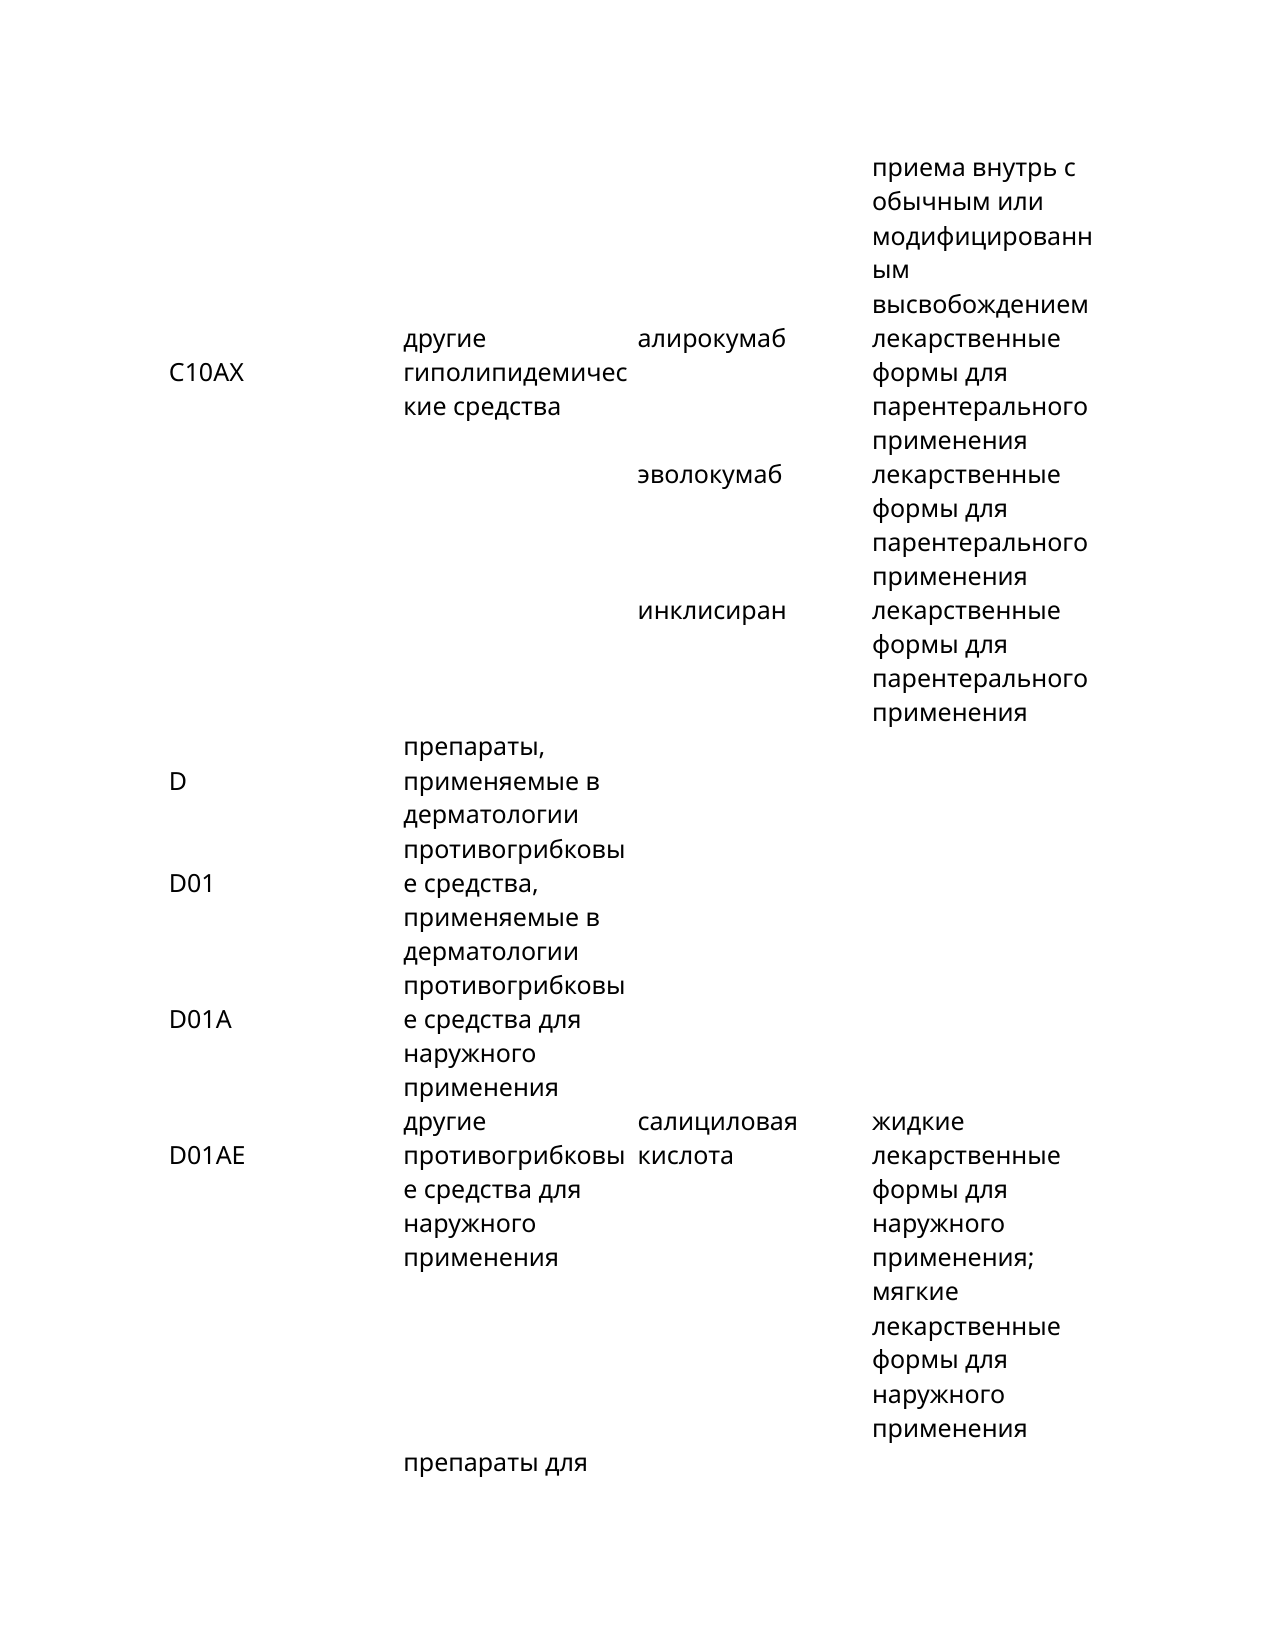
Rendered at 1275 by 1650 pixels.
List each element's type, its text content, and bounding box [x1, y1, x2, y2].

table_cell [638, 729, 872, 831]
table_cell жидкие лекарственные формы для наружного применения; мягкие лекарственные формы для наружного применения [872, 1104, 1106, 1444]
table_cell [872, 831, 1106, 967]
table_cell [638, 831, 872, 967]
table_cell лекарственные формы для парентерального применения [872, 320, 1106, 457]
table_cell противогрибковые средства для наружного применения [403, 968, 637, 1104]
table_cell D [169, 729, 403, 831]
table_cell [169, 1444, 403, 1478]
table_cell D01 [169, 831, 403, 967]
table_cell C10AX [169, 320, 403, 729]
table_cell [638, 1444, 872, 1478]
table_cell [403, 150, 637, 320]
table_cell [169, 150, 403, 320]
table_cell салициловая кислота [638, 1104, 872, 1444]
table_cell [872, 1444, 1106, 1478]
table_cell алирокумаб [638, 320, 872, 457]
table_cell эволокумаб [638, 457, 872, 593]
table_cell [638, 150, 872, 320]
table_cell другие противогрибковые средства для наружного применения [403, 1104, 637, 1444]
table_cell противогрибковые средства, применяемые в дерматологии [403, 831, 637, 967]
table_cell [872, 729, 1106, 831]
table_cell инклисиран [638, 593, 872, 729]
table_cell D01AE [169, 1104, 403, 1444]
table_cell лекарственные формы для парентерального применения [872, 457, 1106, 593]
table_cell препараты для [403, 1444, 637, 1478]
table_cell лекарственные формы для парентерального применения [872, 593, 1106, 729]
table_cell препараты, применяемые в дерматологии [403, 729, 637, 831]
table_cell D01A [169, 968, 403, 1104]
table_cell [872, 968, 1106, 1104]
table_cell [638, 968, 872, 1104]
table_cell приема внутрь с обычным или модифицированным высвобождением [872, 150, 1106, 320]
table_cell другие гиполипидемические средства [403, 320, 637, 729]
